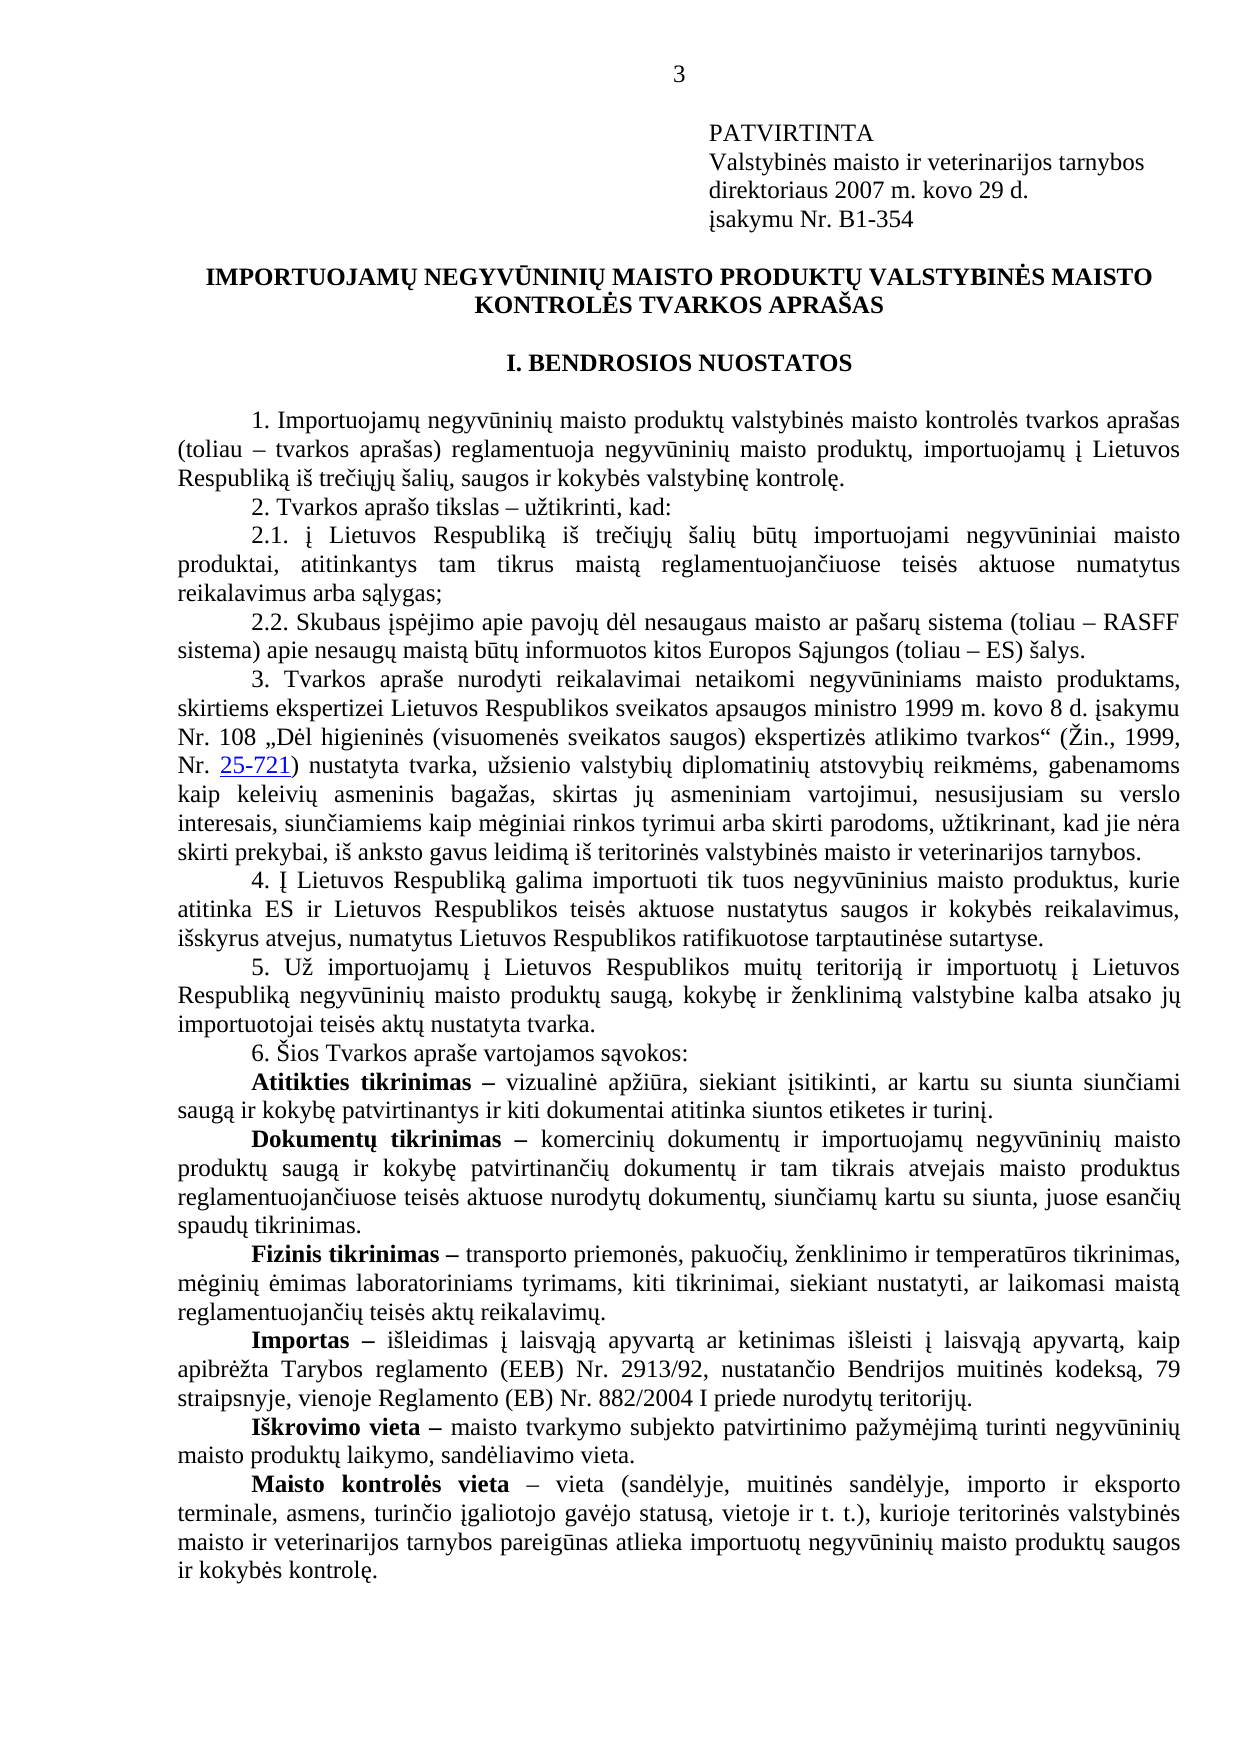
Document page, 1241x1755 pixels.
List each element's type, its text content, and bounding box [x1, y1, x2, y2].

text Dokumentų tikrinimas – komercinių dokumentų ir importuojamų negyvūninių maisto produktų saugą ir kokybę patvirtinančių dokumentų ir tam tikrais atvejais maisto produktus reglamentuojančiuose teisės aktuose nurodytų dokumentų, siunčiamų kartu su siunta, juose esančių spaudų tikrinimas. [177, 1124, 1181, 1239]
text 2. Tvarkos aprašo tikslas – užtikrinti, kad: [177, 492, 1181, 521]
text 4. Į Lietuvos Respubliką galima importuoti tik tuos negyvūninius maisto produktus, kurie atitinka ES ir Lietuvos Respublikos teisės aktuose nustatytus saugos ir kokybės reikalavimus, išskyrus atvejus, numatytus Lietuvos Respublikos ratifikuotose tarptautinėse sutartyse. [177, 866, 1181, 952]
text direktoriaus 2007 m. kovo 29 d. [177, 176, 1181, 204]
text Maisto kontrolės vieta – vieta (sandėlyje, muitinės sandėlyje, importo ir eksporto terminale, asmens, turinčio įgaliotojo gavėjo statusą, vietoje ir t. t.), kurioje teritorinės valstybinės maisto ir veterinarijos tarnybos pareigūnas atlieka importuotų negyvūninių maisto produktų saugos ir kokybės kontrolę. [177, 1469, 1181, 1584]
text Fizinis tikrinimas – transporto priemonės, pakuočių, ženklinimo ir temperatūros tikrinimas, mėginių ėmimas laboratoriniams tyrimams, kiti tikrinimai, siekiant nustatyti, ar laikomasi maistą reglamentuojančių teisės aktų reikalavimų. [177, 1239, 1181, 1326]
text 2.1. į Lietuvos Respubliką iš trečiųjų šalių būtų importuojami negyvūniniai maisto produktai, atitinkantys tam tikrus maistą reglamentuojančiuose teisės aktuose numatytus reikalavimus arba sąlygas; [177, 521, 1181, 607]
text 1. Importuojamų negyvūninių maisto produktų valstybinės maisto kontrolės tvarkos aprašas (toliau – tvarkos aprašas) reglamentuoja negyvūninių maisto produktų, importuojamų į Lietuvos Respubliką iš trečiųjų šalių, saugos ir kokybės valstybinę kontrolę. [177, 406, 1181, 492]
text 5. Už importuojamų į Lietuvos Respublikos muitų teritoriją ir importuotų į Lietuvos Respubliką negyvūninių maisto produktų saugą, kokybę ir ženklinimą valstybine kalba atsako jų importuotojai teisės aktų nustatyta tvarka. [177, 952, 1181, 1038]
text įsakymu Nr. B1-354 [177, 204, 1181, 233]
text PATVIRTINTA [709, 118, 1181, 147]
text Iškrovimo vieta – maisto tvarkymo subjekto patvirtinimo pažymėjimą turinti negyvūninių maisto produktų laikymo, sandėliavimo vieta. [177, 1412, 1181, 1469]
text Valstybinės maisto ir veterinarijos tarnybos [177, 147, 1181, 176]
text IMPORTUOJAMŲ NEGYVŪNINIŲ MAISTO PRODUKTŲ VALSTYBINĖS MAISTO KONTROLĖS TVARKOS APRAŠAS [177, 262, 1181, 319]
text I. BENDROSIOS NUOSTATOS [177, 348, 1181, 377]
text 6. Šios Tvarkos apraše vartojamos sąvokos: [177, 1038, 1181, 1067]
text Importas – išleidimas į laisvąją apyvartą ar ketinimas išleisti į laisvąją apyvartą, kaip apibrėžta Tarybos reglamento (EEB) Nr. 2913/92, nustatančio Bendrijos muitinės kodeksą, 79 straipsnyje, vienoje Reglamento (EB) Nr. 882/2004 I priede nurodytų teritorijų. [177, 1326, 1181, 1412]
text 3. Tvarkos apraše nurodyti reikalavimai netaikomi negyvūniniams maisto produktams, skirtiems ekspertizei Lietuvos Respublikos sveikatos apsaugos ministro 1999 m. kovo 8 d. įsakymu Nr. 108 „Dėl higieninės (visuomenės sveikatos saugos) ekspertizės atlikimo tvarkos“ (Žin., 1999, Nr. 25-721) nustatyta tvarka, užsienio valstybių diplomatinių atstovybių reikmėms, gabenamoms kaip keleivių asmeninis bagažas, skirtas jų asmeniniam vartojimui, nesusijusiam su verslo interesais, siunčiamiems kaip mėginiai rinkos tyrimui arba skirti parodoms, užtikrinant, kad jie nėra skirti prekybai, iš anksto gavus leidimą iš teritorinės valstybinės maisto ir veterinarijos tarnybos. [177, 664, 1181, 866]
text 2.2. Skubaus įspėjimo apie pavojų dėl nesaugaus maisto ar pašarų sistema (toliau – RASFF sistema) apie nesaugų maistą būtų informuotos kitos Europos Sąjungos (toliau – ES) šalys. [177, 607, 1181, 664]
text Atitikties tikrinimas – vizualinė apžiūra, siekiant įsitikinti, ar kartu su siunta siunčiami saugą ir kokybę patvirtinantys ir kiti dokumentai atitinka siuntos etiketes ir turinį. [177, 1067, 1181, 1124]
